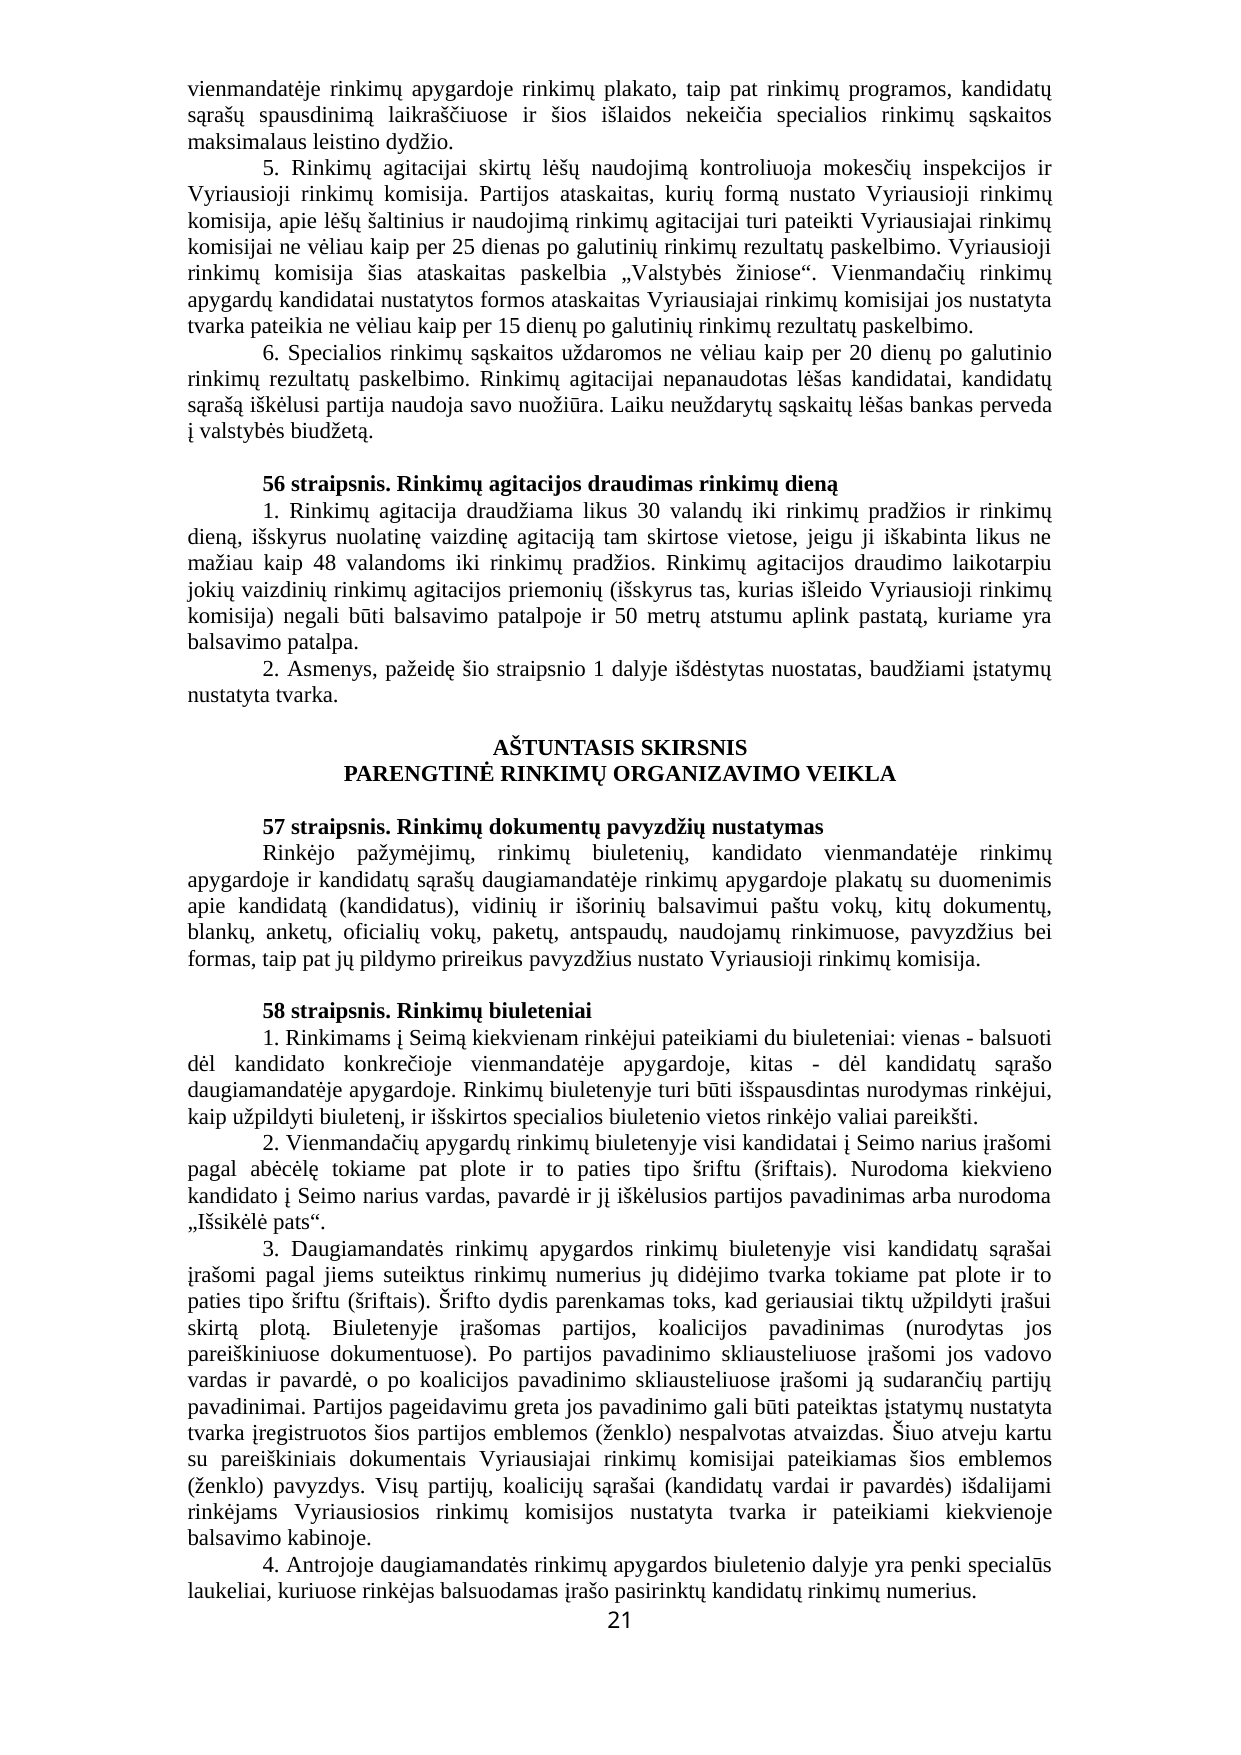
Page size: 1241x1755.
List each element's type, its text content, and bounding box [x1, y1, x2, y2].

text 6. Specialios rinkimų sąskaitos uždaromos ne vėliau kaip per 20 dienų po galutinio rinkimų rezultatų paskelbimo. Rinkimų agitacijai nepanaudotas lėšas kandidatai, kandidatų sąrašą iškėlusi partija naudoja savo nuožiūra. Laiku neuždarytų sąskaitų lėšas bankas perveda į valstybės biudžetą. [187, 338, 1053, 444]
subtitle 57 straipsnis. Rinkimų dokumentų pavyzdžių nustatymas [187, 813, 1053, 839]
subtitle PARENGTINĖ RINKIMŲ ORGANIZAVIMO VEIKLA [187, 760, 1053, 787]
subtitle AŠTUNTASIS SKIRSNIS [187, 734, 1053, 760]
subtitle 56 straipsnis. Rinkimų agitacijos draudimas rinkimų dieną [187, 470, 1053, 497]
text 1. Rinkimų agitacija draudžiama likus 30 valandų iki rinkimų pradžios ir rinkimų dieną, išskyrus nuolatinę vaizdinę agitaciją tam skirtose vietose, jeigu ji iškabinta likus ne mažiau kaip 48 valandoms iki rinkimų pradžios. Rinkimų agitacijos draudimo laikotarpiu jokių vaizdinių rinkimų agitacijos priemonių (išskyrus tas, kurias išleido Vyriausioji rinkimų komisija) negali būti balsavimo patalpoje ir 50 metrų atstumu aplink pastatą, kuriame yra balsavimo patalpa. [187, 497, 1053, 655]
text 1. Rinkimams į Seimą kiekvienam rinkėjui pateikiami du biuleteniai: vienas - balsuoti dėl kandidato konkrečioje vienmandatėje apygardoje, kitas - dėl kandidatų sąrašo daugiamandatėje apygardoje. Rinkimų biuletenyje turi būti išspausdintas nurodymas rinkėjui, kaip užpildyti biuletenį, ir išskirtos specialios biuletenio vietos rinkėjo valiai pareikšti. [187, 1024, 1053, 1129]
text Rinkėjo pažymėjimų, rinkimų biuletenių, kandidato vienmandatėje rinkimų apygardoje ir kandidatų sąrašų daugiamandatėje rinkimų apygardoje plakatų su duomenimis apie kandidatą (kandidatus), vidinių ir išorinių balsavimui paštu vokų, kitų dokumentų, blankų, anketų, oficialių vokų, paketų, antspaudų, naudojamų rinkimuose, pavyzdžius bei formas, taip pat jų pildymo prireikus pavyzdžius nustato Vyriausioji rinkimų komisija. [187, 839, 1053, 971]
text 2. Asmenys, pažeidę šio straipsnio 1 dalyje išdėstytas nuostatas, baudžiami įstatymų nustatyta tvarka. [187, 655, 1053, 707]
text 3. Daugiamandatės rinkimų apygardos rinkimų biuletenyje visi kandidatų sąrašai įrašomi pagal jiems suteiktus rinkimų numerius jų didėjimo tvarka tokiame pat plote ir to paties tipo šriftu (šriftais). Šrifto dydis parenkamas toks, kad geriausiai tiktų užpildyti įrašui skirtą plotą. Biuletenyje įrašomas partijos, koalicijos pavadinimas (nurodytas jos pareiškiniuose dokumentuose). Po partijos pavadinimo skliausteliuose įrašomi jos vadovo vardas ir pavardė, o po koalicijos pavadinimo skliausteliuose įrašomi ją sudarančių partijų pavadinimai. Partijos pageidavimu greta jos pavadinimo gali būti pateiktas įstatymų nustatyta tvarka įregistruotos šios partijos emblemos (ženklo) nespalvotas atvaizdas. Šiuo atveju kartu su pareiškiniais dokumentais Vyriausiajai rinkimų komisijai pateikiamas šios emblemos (ženklo) pavyzdys. Visų partijų, koalicijų sąrašai (kandidatų vardai ir pavardės) išdalijami rinkėjams Vyriausiosios rinkimų komisijos nustatyta tvarka ir pateikiami kiekvienoje balsavimo kabinoje. [187, 1234, 1053, 1551]
text 5. Rinkimų agitacijai skirtų lėšų naudojimą kontroliuoja mokesčių inspekcijos ir Vyriausioji rinkimų komisija. Partijos ataskaitas, kurių formą nustato Vyriausioji rinkimų komisija, apie lėšų šaltinius ir naudojimą rinkimų agitacijai turi pateikti Vyriausiajai rinkimų komisijai ne vėliau kaip per 25 dienas po galutinių rinkimų rezultatų paskelbimo. Vyriausioji rinkimų komisija šias ataskaitas paskelbia „Valstybės žiniose“. Vienmandačių rinkimų apygardų kandidatai nustatytos formos ataskaitas Vyriausiajai rinkimų komisijai jos nustatyta tvarka pateikia ne vėliau kaip per 15 dienų po galutinių rinkimų rezultatų paskelbimo. [187, 154, 1053, 338]
text vienmandatėje rinkimų apygardoje rinkimų plakato, taip pat rinkimų programos, kandidatų sąrašų spausdinimą laikraščiuose ir šios išlaidos nekeičia specialios rinkimų sąskaitos maksimalaus leistino dydžio. [187, 75, 1053, 154]
text 2. Vienmandačių apygardų rinkimų biuletenyje visi kandidatai į Seimo narius įrašomi pagal abėcėlę tokiame pat plote ir to paties tipo šriftu (šriftais). Nurodoma kiekvieno kandidato į Seimo narius vardas, pavardė ir jį iškėlusios partijos pavadinimas arba nurodoma „Išsikėlė pats“. [187, 1129, 1053, 1234]
text 4. Antrojoje daugiamandatės rinkimų apygardos biuletenio dalyje yra penki specialūs laukeliai, kuriuose rinkėjas balsuodamas įrašo pasirinktų kandidatų rinkimų numerius. [187, 1551, 1053, 1603]
subtitle 58 straipsnis. Rinkimų biuleteniai [187, 997, 1053, 1024]
